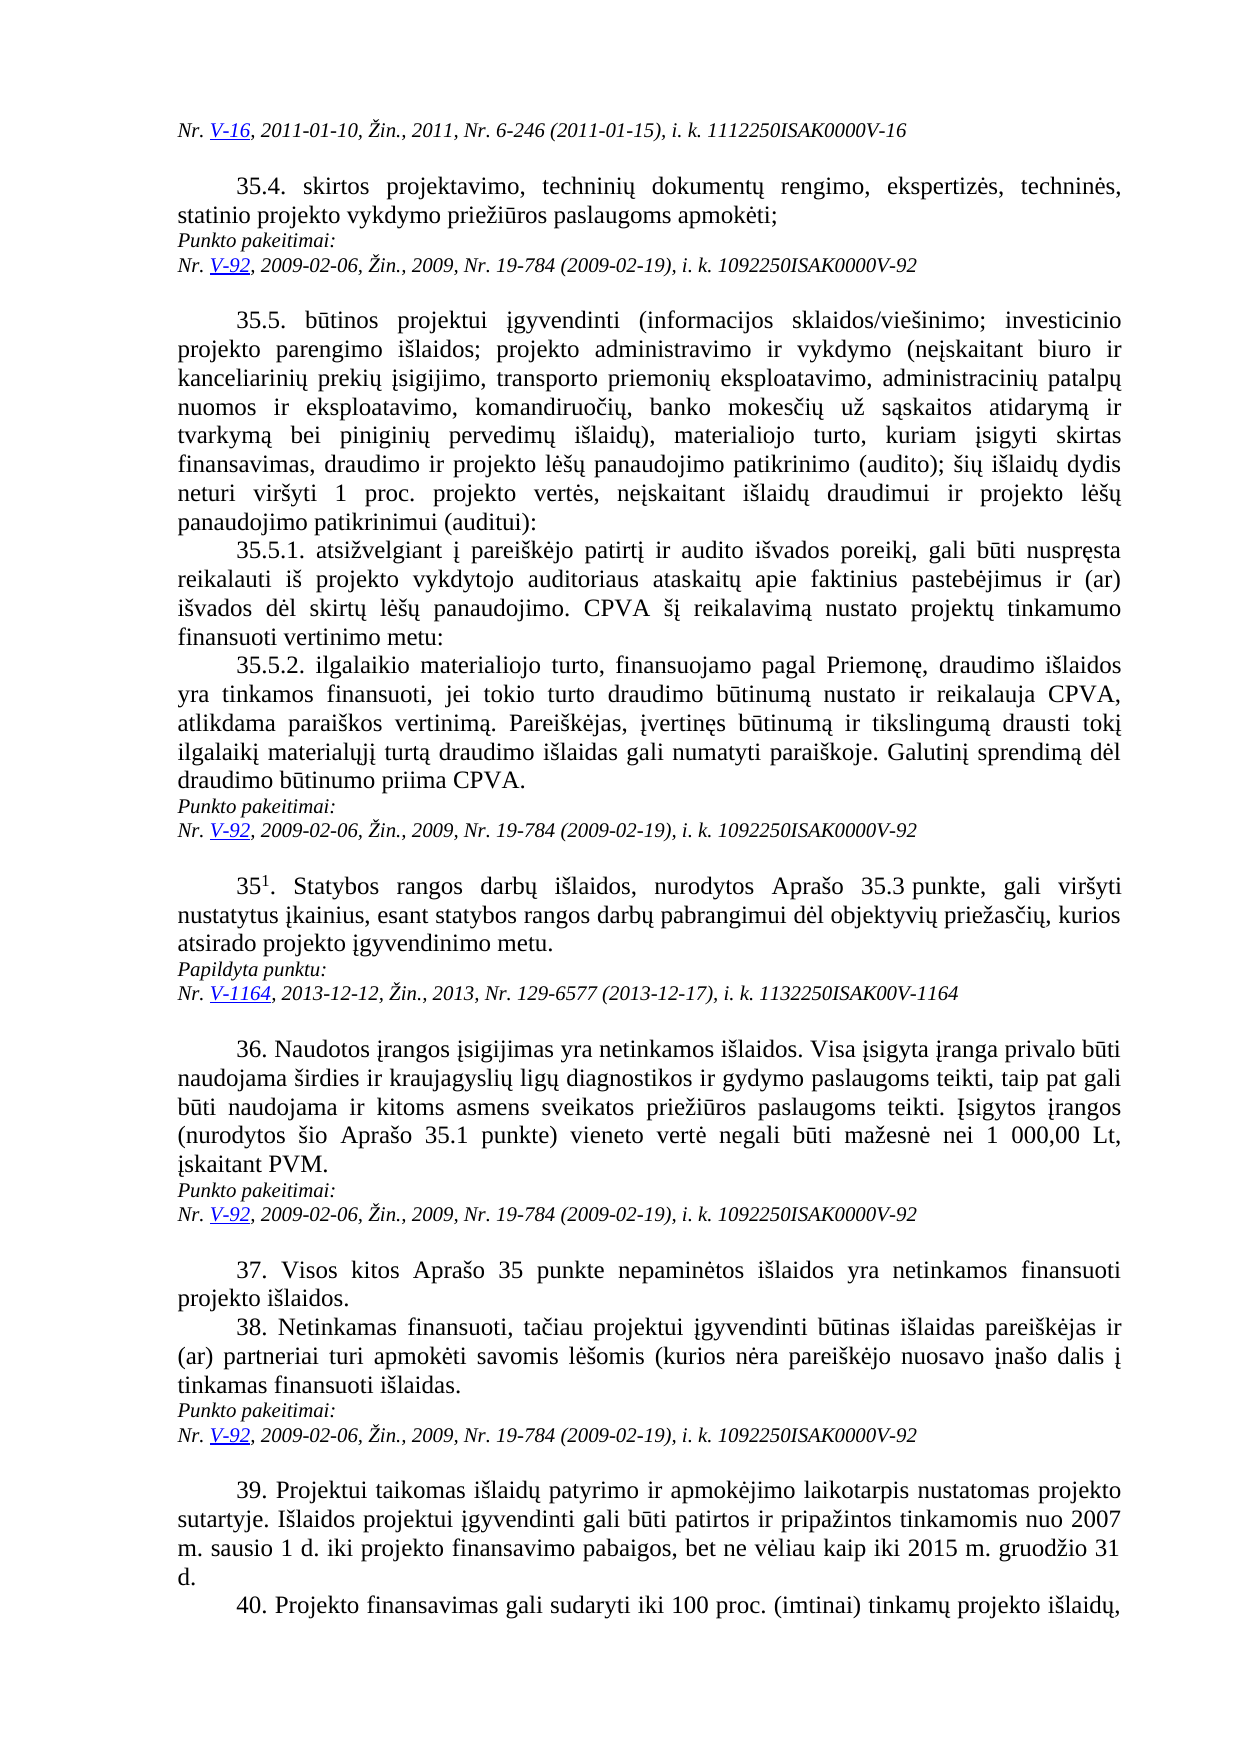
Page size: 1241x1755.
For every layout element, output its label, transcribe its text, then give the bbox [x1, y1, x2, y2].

text 36. Naudotos įrangos įsigijimas yra netinkamos išlaidos. Visa įsigyta įranga privalo būti naudojama širdies ir kraujagyslių ligų diagnostikos ir gydymo paslaugoms teikti, taip pat gali būti naudojama ir kitoms asmens sveikatos priežiūros paslaugoms teikti. Įsigytos įrangos (nurodytos šio Aprašo 35.1 punkte) vieneto vertė negali būti mažesnė nei 1 000,00 Lt, įskaitant PVM. [177, 1034, 1122, 1178]
text Nr. V-92, 2009-02-06, Žin., 2009, Nr. 19-784 (2009-02-19), i. k. 1092250ISAK0000V-92 [177, 1202, 1122, 1226]
text Papildyta punktu: [177, 957, 1122, 981]
text 35.5.2. ilgalaikio materialiojo turto, finansuojamo pagal Priemonę, draudimo išlaidos yra tinkamos finansuoti, jei tokio turto draudimo būtinumą nustato ir reikalauja CPVA, atlikdama paraiškos vertinimą. Pareiškėjas, įvertinęs būtinumą ir tikslingumą drausti tokį ilgalaikį materialųjį turtą draudimo išlaidas gali numatyti paraiškoje. Galutinį sprendimą dėl draudimo būtinumo priima CPVA. [177, 650, 1122, 794]
text Nr. V-92, 2009-02-06, Žin., 2009, Nr. 19-784 (2009-02-19), i. k. 1092250ISAK0000V-92 [177, 1422, 1122, 1447]
text Nr. V-16, 2011-01-10, Žin., 2011, Nr. 6-246 (2011-01-15), i. k. 1112250ISAK0000V-16 [177, 118, 1122, 142]
text Punkto pakeitimai: [177, 1398, 1122, 1422]
text 39. Projektui taikomas išlaidų patyrimo ir apmokėjimo laikotarpis nustatomas projekto sutartyje. Išlaidos projektui įgyvendinti gali būti patirtos ir pripažintos tinkamomis nuo 2007 m. sausio 1 d. iki projekto finansavimo pabaigos, bet ne vėliau kaip iki 2015 m. gruodžio 31 d. [177, 1475, 1122, 1590]
text Punkto pakeitimai: [177, 228, 1122, 252]
text 37. Visos kitos Aprašo 35 punkte nepaminėtos išlaidos yra netinkamos finansuoti projekto išlaidos. [177, 1255, 1122, 1312]
text Nr. V-92, 2009-02-06, Žin., 2009, Nr. 19-784 (2009-02-19), i. k. 1092250ISAK0000V-92 [177, 818, 1122, 842]
text 40. Projekto finansavimas gali sudaryti iki 100 proc. (imtinai) tinkamų projekto išlaidų, [177, 1590, 1122, 1619]
text 35.5. būtinos projektui įgyvendinti (informacijos sklaidos/viešinimo; investicinio projekto parengimo išlaidos; projekto administravimo ir vykdymo (neįskaitant biuro ir kanceliarinių prekių įsigijimo, transporto priemonių eksploatavimo, administracinių patalpų nuomos ir eksploatavimo, komandiruočių, banko mokesčių už sąskaitos atidarymą ir tvarkymą bei piniginių pervedimų išlaidų), materialiojo turto, kuriam įsigyti skirtas finansavimas, draudimo ir projekto lėšų panaudojimo patikrinimo (audito); šių išlaidų dydis neturi viršyti 1 proc. projekto vertės, neįskaitant išlaidų draudimui ir projekto lėšų panaudojimo patikrinimui (auditui): [177, 305, 1122, 535]
text 35.5.1. atsižvelgiant į pareiškėjo patirtį ir audito išvados poreikį, gali būti nuspręsta reikalauti iš projekto vykdytojo auditoriaus ataskaitų apie faktinius pastebėjimus ir (ar) išvados dėl skirtų lėšų panaudojimo. CPVA šį reikalavimą nustato projektų tinkamumo finansuoti vertinimo metu: [177, 535, 1122, 650]
text 35.4. skirtos projektavimo, techninių dokumentų rengimo, ekspertizės, techninės, statinio projekto vykdymo priežiūros paslaugoms apmokėti; [177, 171, 1122, 228]
text Nr. V-1164, 2013-12-12, Žin., 2013, Nr. 129-6577 (2013-12-17), i. k. 1132250ISAK00V-1164 [177, 981, 1122, 1005]
text Punkto pakeitimai: [177, 1178, 1122, 1202]
text Punkto pakeitimai: [177, 794, 1122, 818]
text Nr. V-92, 2009-02-06, Žin., 2009, Nr. 19-784 (2009-02-19), i. k. 1092250ISAK0000V-92 [177, 252, 1122, 277]
text 351. Statybos rangos darbų išlaidos, nurodytos Aprašo 35.3 punkte, gali viršyti nustatytus įkainius, esant statybos rangos darbų pabrangimui dėl objektyvių priežasčių, kurios atsirado projekto įgyvendinimo metu. [177, 871, 1122, 957]
text 38. Netinkamas finansuoti, tačiau projektui įgyvendinti būtinas išlaidas pareiškėjas ir (ar) partneriai turi apmokėti savomis lėšomis (kurios nėra pareiškėjo nuosavo įnašo dalis į tinkamas finansuoti išlaidas. [177, 1312, 1122, 1398]
